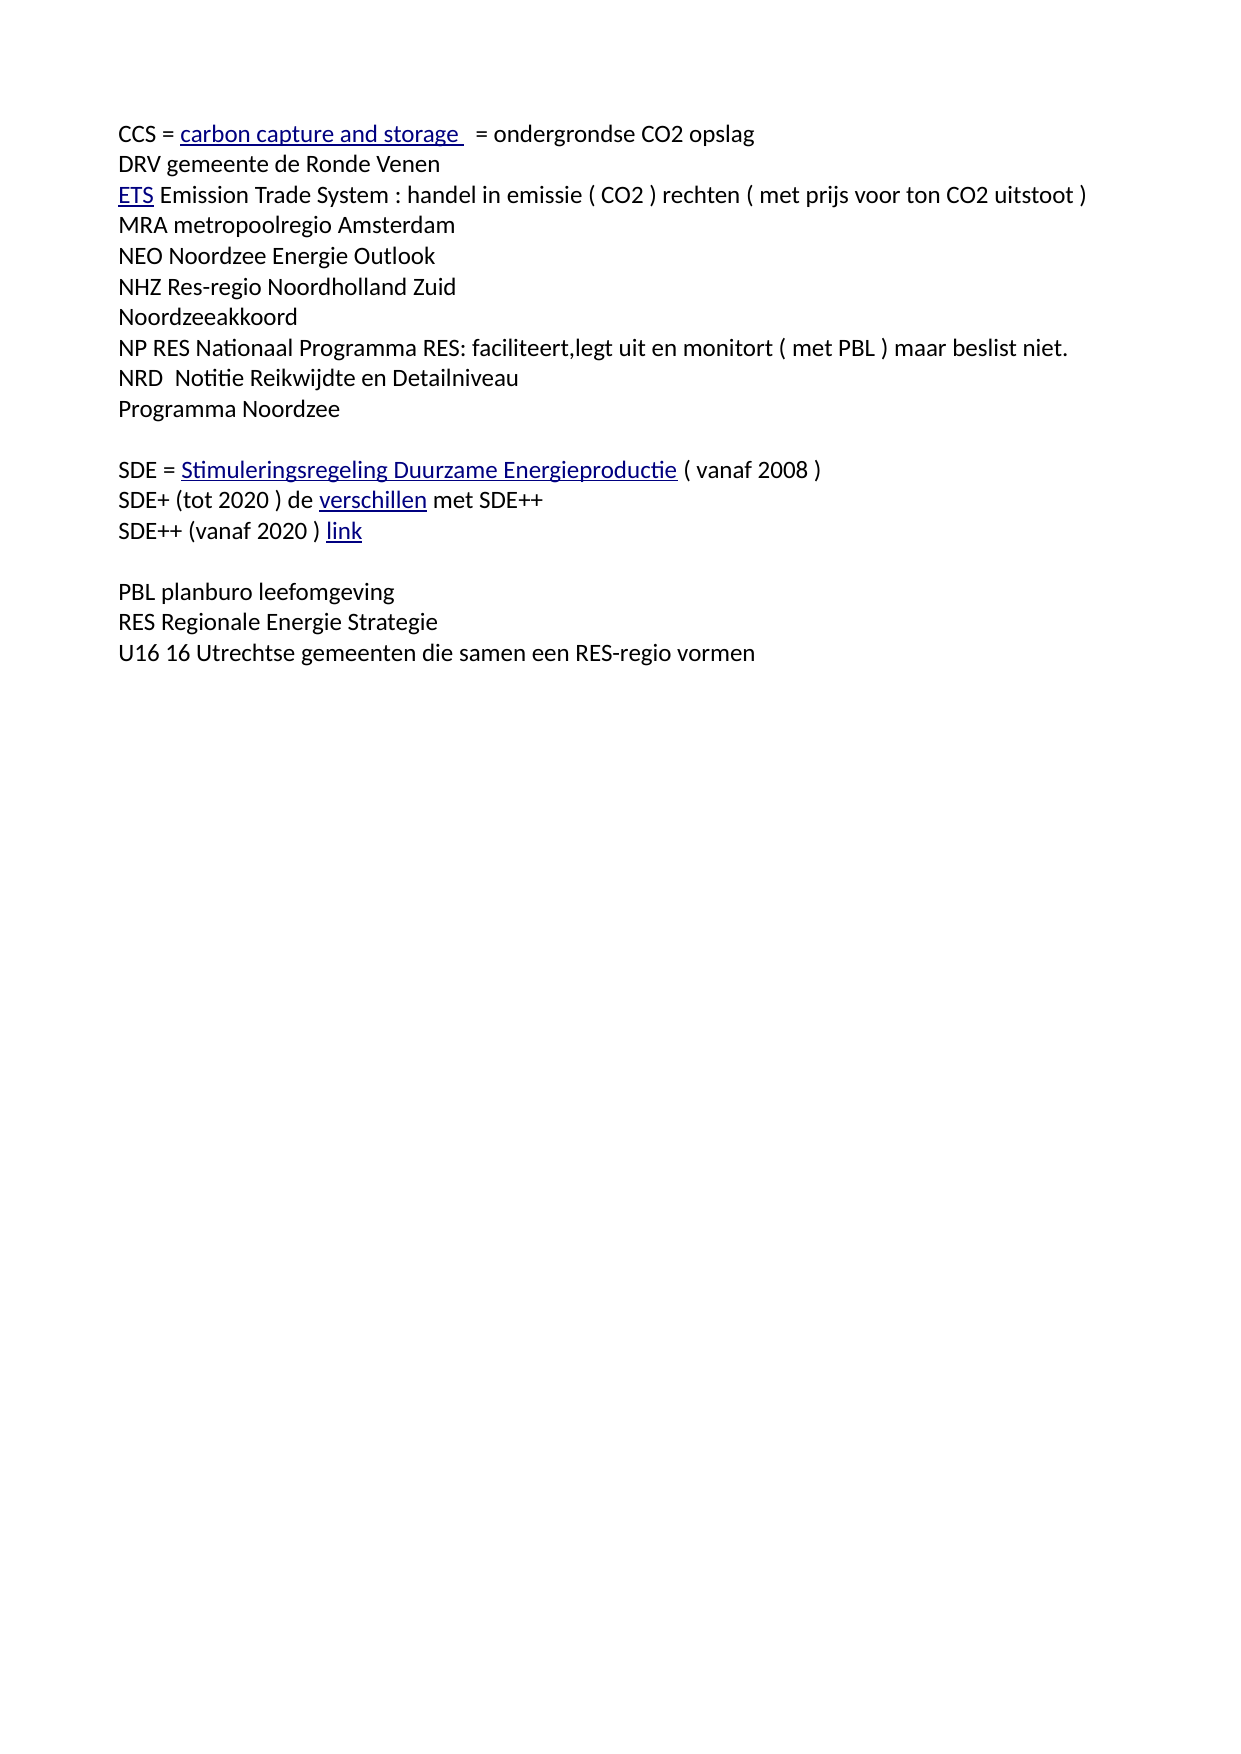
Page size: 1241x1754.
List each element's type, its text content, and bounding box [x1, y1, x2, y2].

text DRV gemeente de Ronde Venen [118, 149, 1122, 179]
text RES Regionale Energie Strategie [118, 606, 1122, 637]
text CCS = carbon capture and storage = ondergrondse CO2 opslag [118, 118, 1122, 149]
text NRD Notitie Reikwijdte en Detailniveau [118, 362, 1122, 393]
text PBL planburo leefomgeving [118, 576, 1122, 606]
text SDE+ (tot 2020 ) de verschillen met SDE++ [118, 484, 1122, 515]
text NP RES Nationaal Programma RES: faciliteert,legt uit en monitort ( met PBL ) maar beslist niet. [118, 332, 1122, 362]
text SDE++ (vanaf 2020 ) link [118, 515, 1122, 545]
text NEO Noordzee Energie Outlook [118, 240, 1122, 271]
text SDE = Stimuleringsregeling Duurzame Energieproductie ( vanaf 2008 ) [118, 454, 1122, 484]
text MRA metropoolregio Amsterdam [118, 210, 1122, 240]
text NHZ Res-regio Noordholland Zuid [118, 271, 1122, 301]
text Programma Noordzee [118, 393, 1122, 423]
text ETS Emission Trade System : handel in emissie ( CO2 ) rechten ( met prijs voor ton CO2 uitstoot ) [118, 179, 1122, 210]
text U16 16 Utrechtse gemeenten die samen een RES-regio vormen [118, 637, 1122, 667]
text Noordzeeakkoord [118, 301, 1122, 332]
